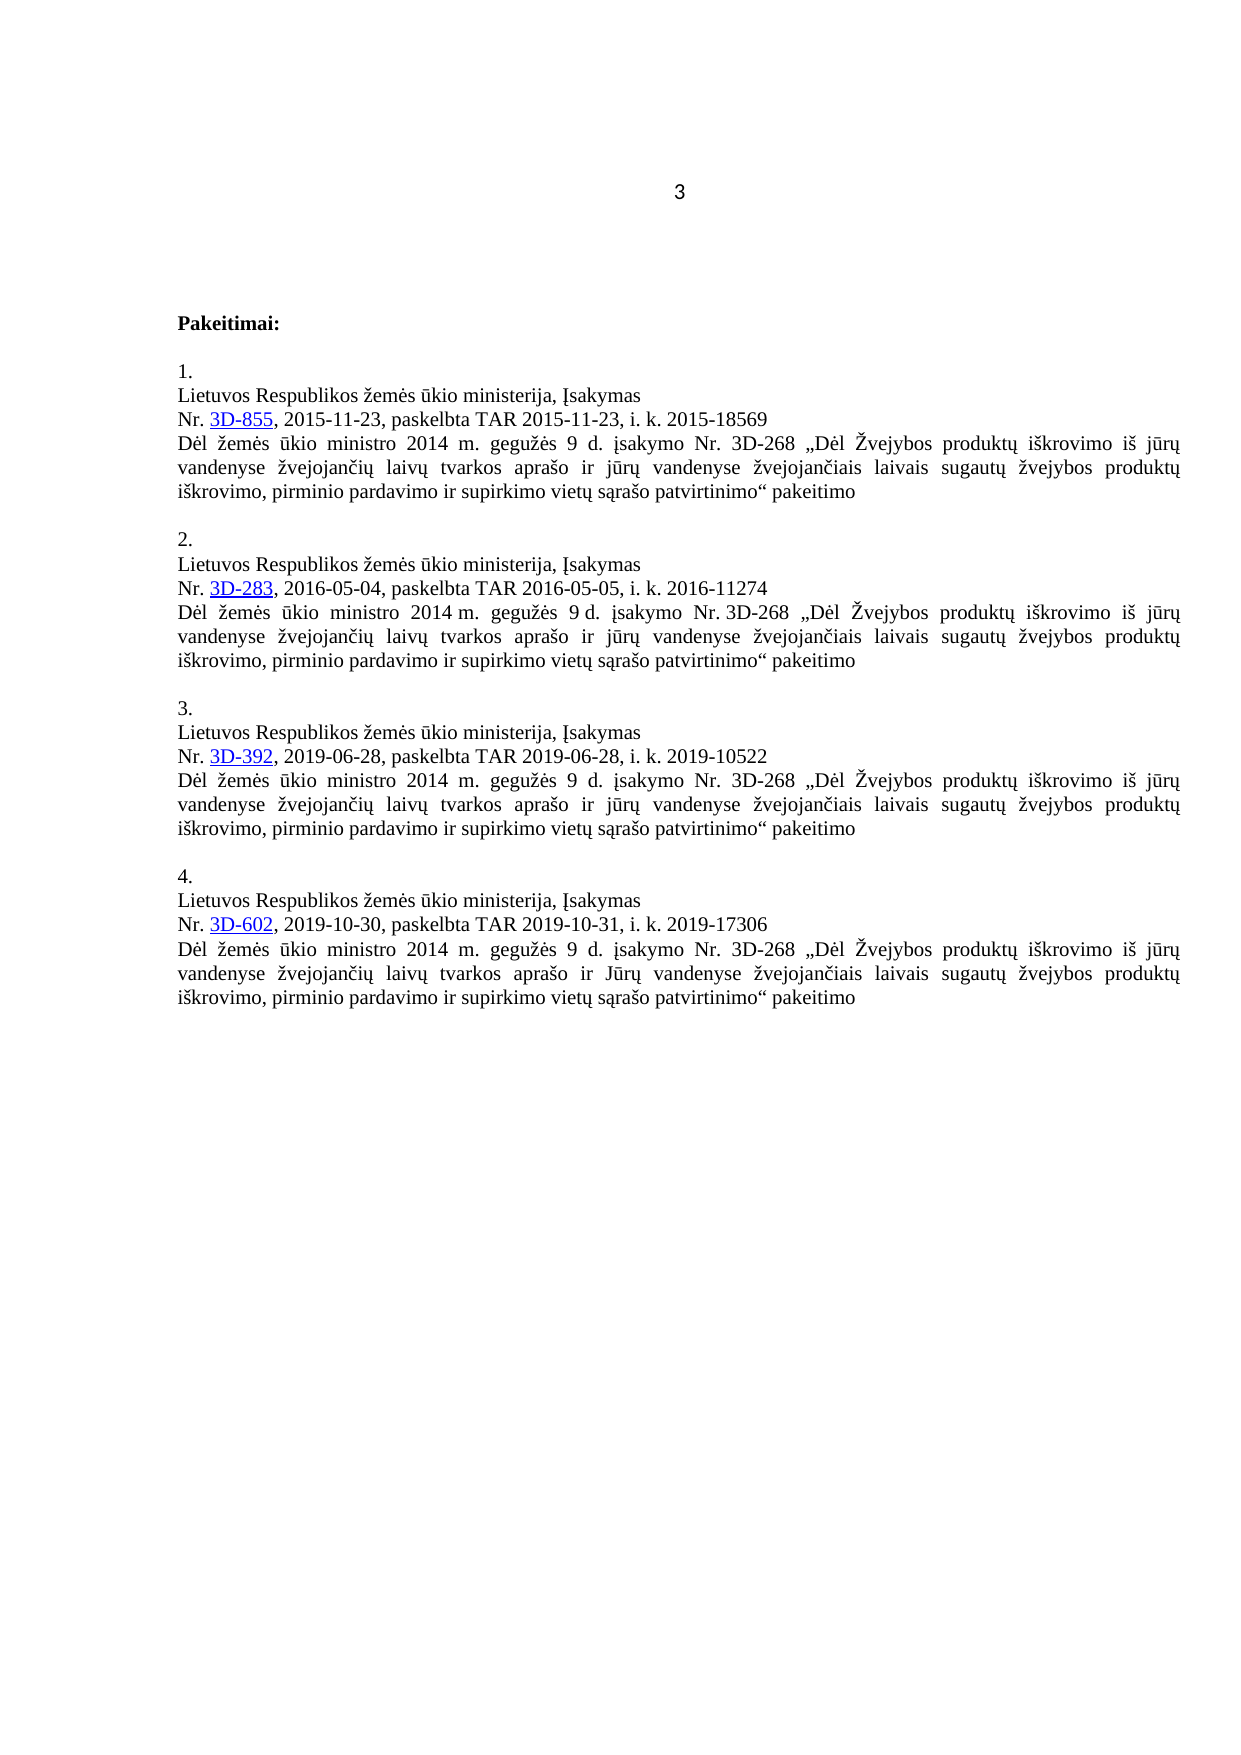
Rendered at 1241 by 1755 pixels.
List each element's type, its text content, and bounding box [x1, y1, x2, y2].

text Pakeitimai: [177, 311, 1181, 335]
text Lietuvos Respublikos žemės ūkio ministerija, Įsakymas [177, 888, 1181, 912]
text Dėl žemės ūkio ministro 2014 m. gegužės 9 d. įsakymo Nr. 3D-268 „Dėl Žvejybos produktų iškrovimo iš jūrų vandenyse žvejojančių laivų tvarkos aprašo ir Jūrų vandenyse žvejojančiais laivais sugautų žvejybos produktų iškrovimo, pirminio pardavimo ir supirkimo vietų sąrašo patvirtinimo“ pakeitimo [177, 936, 1181, 1009]
text Dėl žemės ūkio ministro 2014 m. gegužės 9 d. įsakymo Nr. 3D-268 „Dėl Žvejybos produktų iškrovimo iš jūrų vandenyse žvejojančių laivų tvarkos aprašo ir jūrų vandenyse žvejojančiais laivais sugautų žvejybos produktų iškrovimo, pirminio pardavimo ir supirkimo vietų sąrašo patvirtinimo“ pakeitimo [177, 768, 1181, 840]
text 4. [177, 864, 1181, 888]
text 2. [177, 527, 1181, 551]
text Nr. 3D-283, 2016-05-04, paskelbta TAR 2016-05-05, i. k. 2016-11274 [177, 576, 1181, 599]
text Nr. 3D-392, 2019-06-28, paskelbta TAR 2019-06-28, i. k. 2019-10522 [177, 744, 1181, 768]
text Lietuvos Respublikos žemės ūkio ministerija, Įsakymas [177, 720, 1181, 744]
text Dėl žemės ūkio ministro 2014 m. gegužės 9 d. įsakymo Nr. 3D-268 „Dėl Žvejybos produktų iškrovimo iš jūrų vandenyse žvejojančių laivų tvarkos aprašo ir jūrų vandenyse žvejojančiais laivais sugautų žvejybos produktų iškrovimo, pirminio pardavimo ir supirkimo vietų sąrašo patvirtinimo“ pakeitimo [177, 431, 1181, 503]
text Lietuvos Respublikos žemės ūkio ministerija, Įsakymas [177, 551, 1181, 576]
text 3. [177, 696, 1181, 720]
text Nr. 3D-855, 2015-11-23, paskelbta TAR 2015-11-23, i. k. 2015-18569 [177, 407, 1181, 431]
text Lietuvos Respublikos žemės ūkio ministerija, Įsakymas [177, 383, 1181, 407]
text Nr. 3D-602, 2019-10-30, paskelbta TAR 2019-10-31, i. k. 2019-17306 [177, 912, 1181, 936]
text Dėl žemės ūkio ministro 2014 m. gegužės 9 d. įsakymo Nr. 3D-268 „Dėl Žvejybos produktų iškrovimo iš jūrų vandenyse žvejojančių laivų tvarkos aprašo ir jūrų vandenyse žvejojančiais laivais sugautų žvejybos produktų iškrovimo, pirminio pardavimo ir supirkimo vietų sąrašo patvirtinimo“ pakeitimo [177, 599, 1181, 672]
text 1. [177, 359, 1181, 383]
